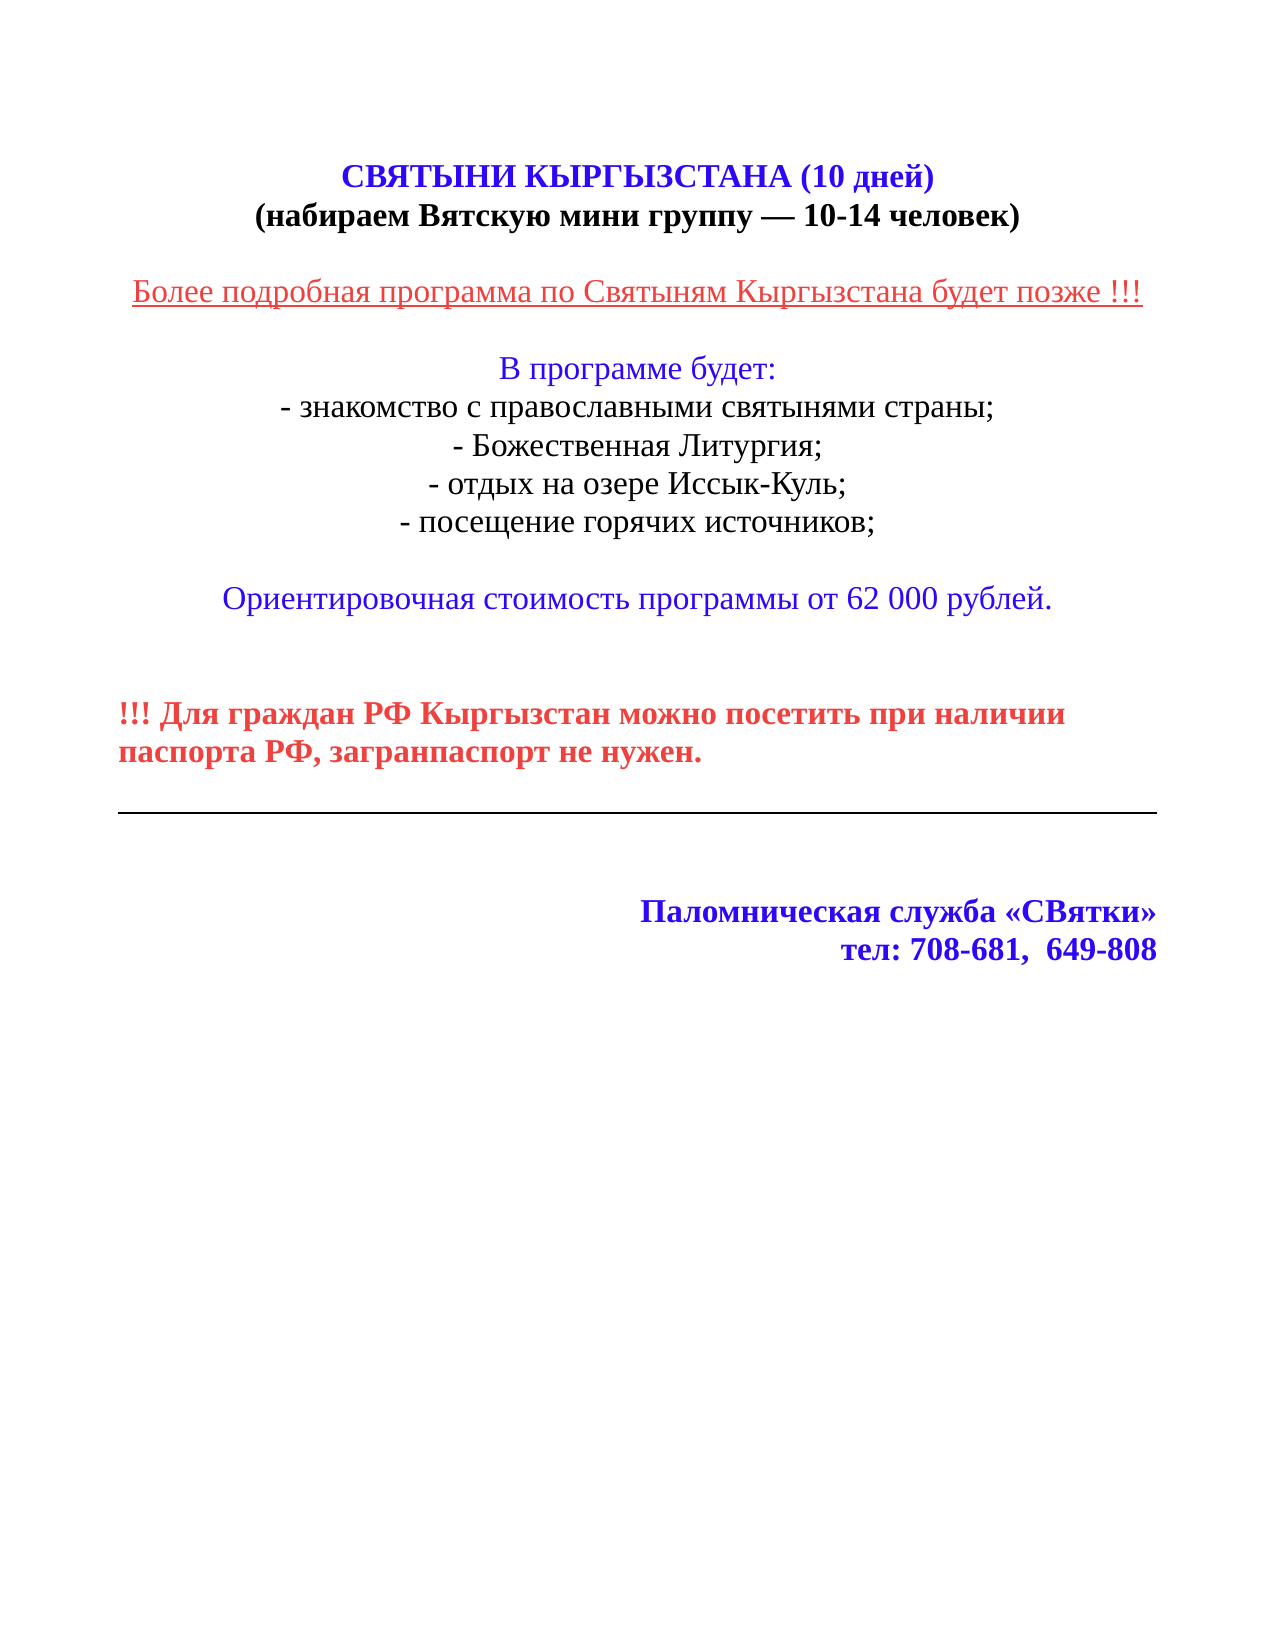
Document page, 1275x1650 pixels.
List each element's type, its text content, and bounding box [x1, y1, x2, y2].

text Паломническая служба «СВятки» [118, 891, 1157, 929]
text тел: 708-681, 649-808 [118, 929, 1157, 968]
text Ориентировочная стоимость программы от 62 000 рублей. [118, 578, 1157, 616]
text - знакомство с православными святынями страны; [118, 386, 1157, 425]
text В программе будет: [118, 348, 1157, 386]
text !!! Для граждан РФ Кыргызстан можно посетить при наличии паспорта РФ, загранпаспорт не нужен. [118, 693, 1157, 770]
text (набираем Вятскую мини группу — 10-14 человек) [118, 195, 1157, 233]
text - отдых на озере Иссык-Куль; [118, 463, 1157, 501]
text Более подробная программа по Святыням Кыргызстана будет позже !!! [118, 271, 1157, 310]
text СВЯТЫНИ КЫРГЫЗСТАНА (10 дней) [118, 156, 1157, 195]
text - Божественная Литургия; [118, 425, 1157, 463]
text - посещение горячих источников; [118, 501, 1157, 540]
